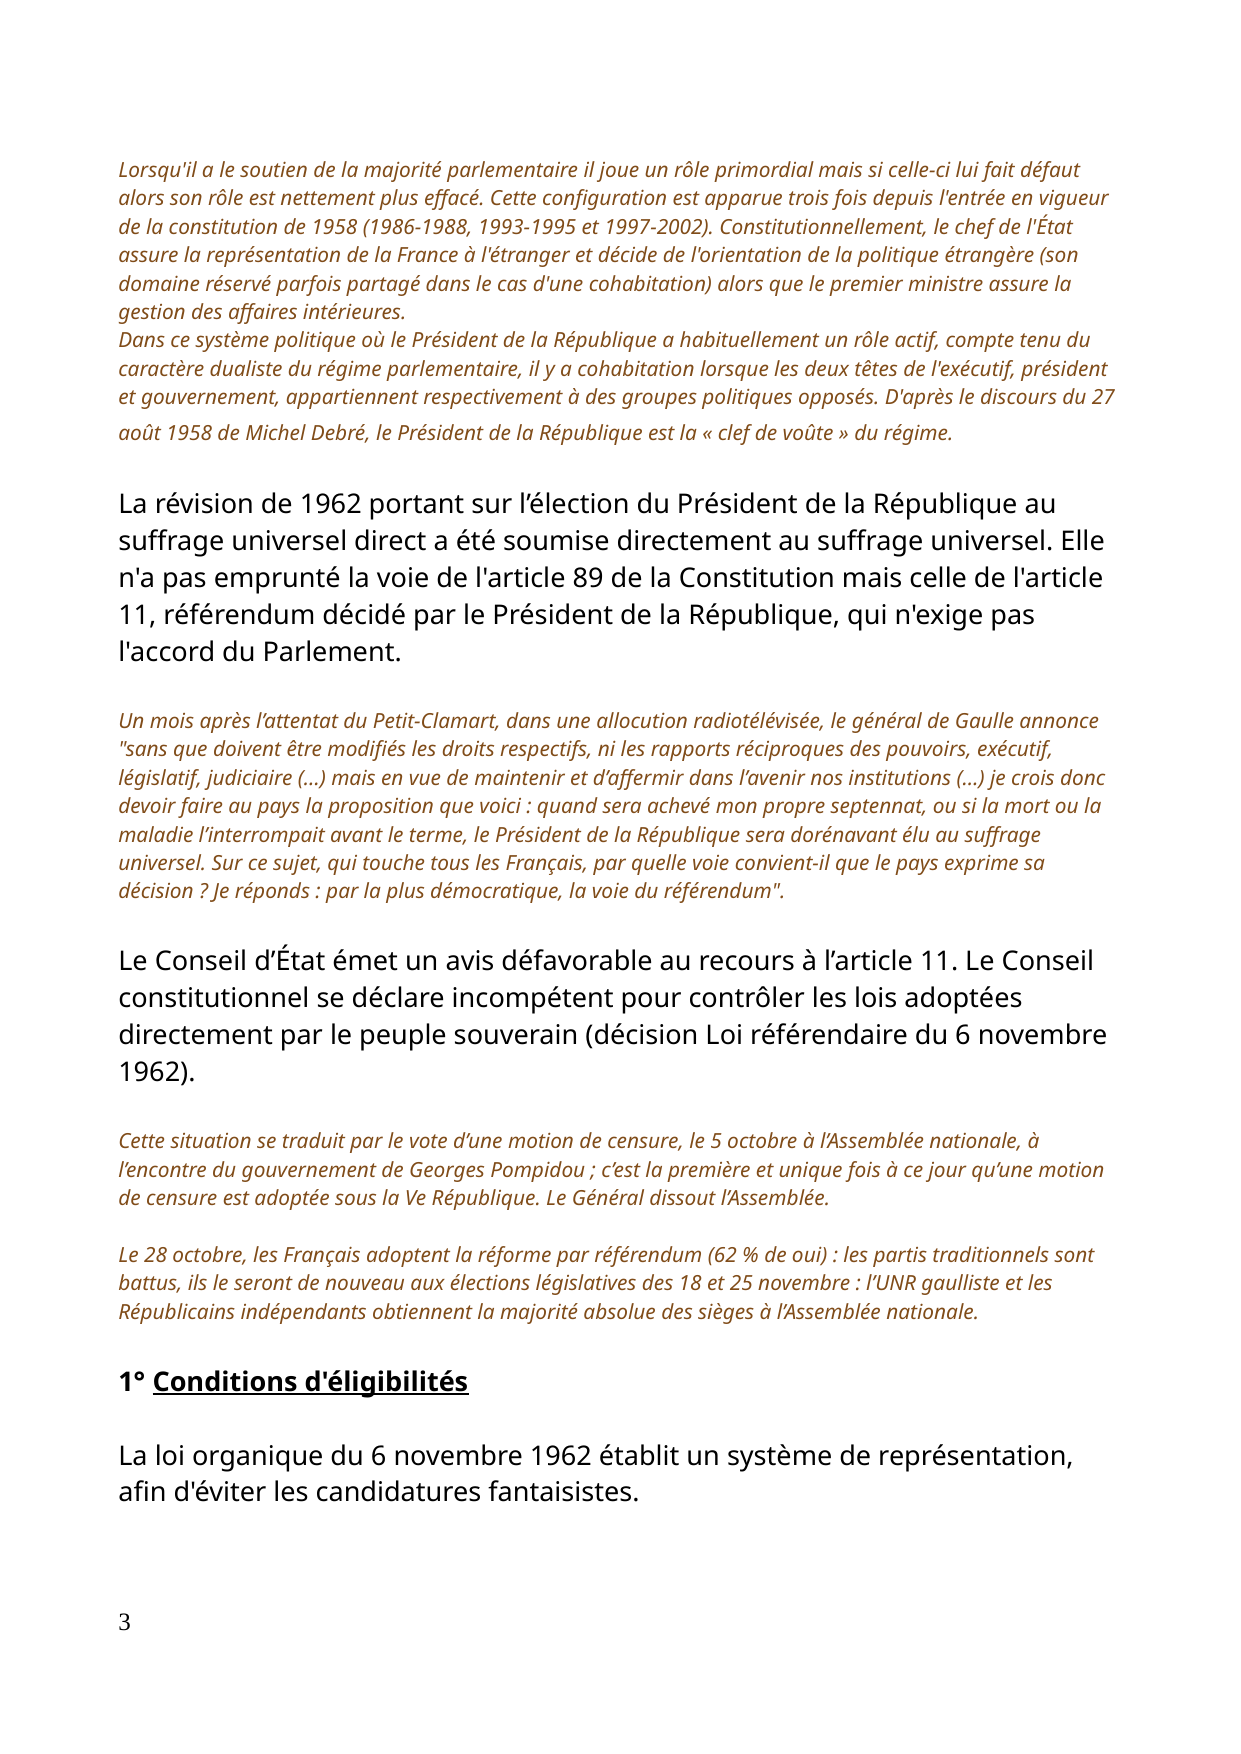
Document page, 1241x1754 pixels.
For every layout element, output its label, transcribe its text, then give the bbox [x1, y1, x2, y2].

text Cette situation se traduit par le vote d’une motion de censure, le 5 octobre à l’Assemblée nationale, à l’encontre du gouvernement de Georges Pompidou ; c’est la première et unique fois à ce jour qu’une motion de censure est adoptée sous la Ve République. Le Général dissout l’Assemblée. [118, 1126, 1122, 1212]
text Lorsqu'il a le soutien de la majorité parlementaire il joue un rôle primordial mais si celle-ci lui fait défaut alors son rôle est nettement plus effacé. Cette configuration est apparue trois fois depuis l'entrée en vigueur de la constitution de 1958 (1986-1988, 1993-1995 et 1997-2002). Constitutionnellement, le chef de l'État assure la représentation de la France à l'étranger et décide de l'orientation de la politique étrangère (son domaine réservé parfois partagé dans le cas d'une cohabitation) alors que le premier ministre assure la gestion des affaires intérieures. [118, 155, 1122, 326]
text Un mois après l’attentat du Petit-Clamart, dans une allocution radiotélévisée, le général de Gaulle annonce "sans que doivent être modifiés les droits respectifs, ni les rapports réciproques des pouvoirs, exécutif, législatif, judiciaire (…) mais en vue de maintenir et d’affermir dans l’avenir nos institutions (…) je crois donc devoir faire au pays la proposition que voici : quand sera achevé mon propre septennat, ou si la mort ou la maladie l’interrompait avant le terme, le Président de la République sera dorénavant élu au suffrage universel. Sur ce sujet, qui touche tous les Français, par quelle voie convient-il que le pays exprime sa décision ? Je réponds : par la plus démocratique, la voie du référendum". [118, 706, 1122, 905]
text Dans ce système politique où le Président de la République a habituellement un rôle actif, compte tenu du caractère dualiste du régime parlementaire, il y a cohabitation lorsque les deux têtes de l'exécutif, président et gouvernement, appartiennent respectivement à des groupes politiques opposés. D'après le discours du 27 août 1958 de Michel Debré, le Président de la République est la « clef de voûte » du régime. [118, 326, 1122, 448]
text La révision de 1962 portant sur l’élection du Président de la République au suffrage universel direct a été soumise directement au suffrage universel. Elle n'a pas emprunté la voie de l'article 89 de la Constitution mais celle de l'article 11, référendum décidé par le Président de la République, qui n'exige pas l'accord du Parlement. [118, 485, 1122, 669]
text La loi organique du 6 novembre 1962 établit un système de représentation, afin d'éviter les candidatures fantaisistes. [118, 1436, 1122, 1510]
text Le 28 octobre, les Français adoptent la réforme par référendum (62 % de oui) : les partis traditionnels sont battus, ils le seront de nouveau aux élections législatives des 18 et 25 novembre : l’UNR gaulliste et les Républicains indépendants obtiennent la majorité absolue des sièges à l’Assemblée nationale. [118, 1240, 1122, 1325]
text Le Conseil d’État émet un avis défavorable au recours à l’article 11. Le Conseil constitutionnel se déclare incompétent pour contrôler les lois adoptées directement par le peuple souverain (décision Loi référendaire du 6 novembre 1962). [118, 942, 1122, 1089]
text 1° Conditions d'éligibilités [118, 1362, 1122, 1399]
